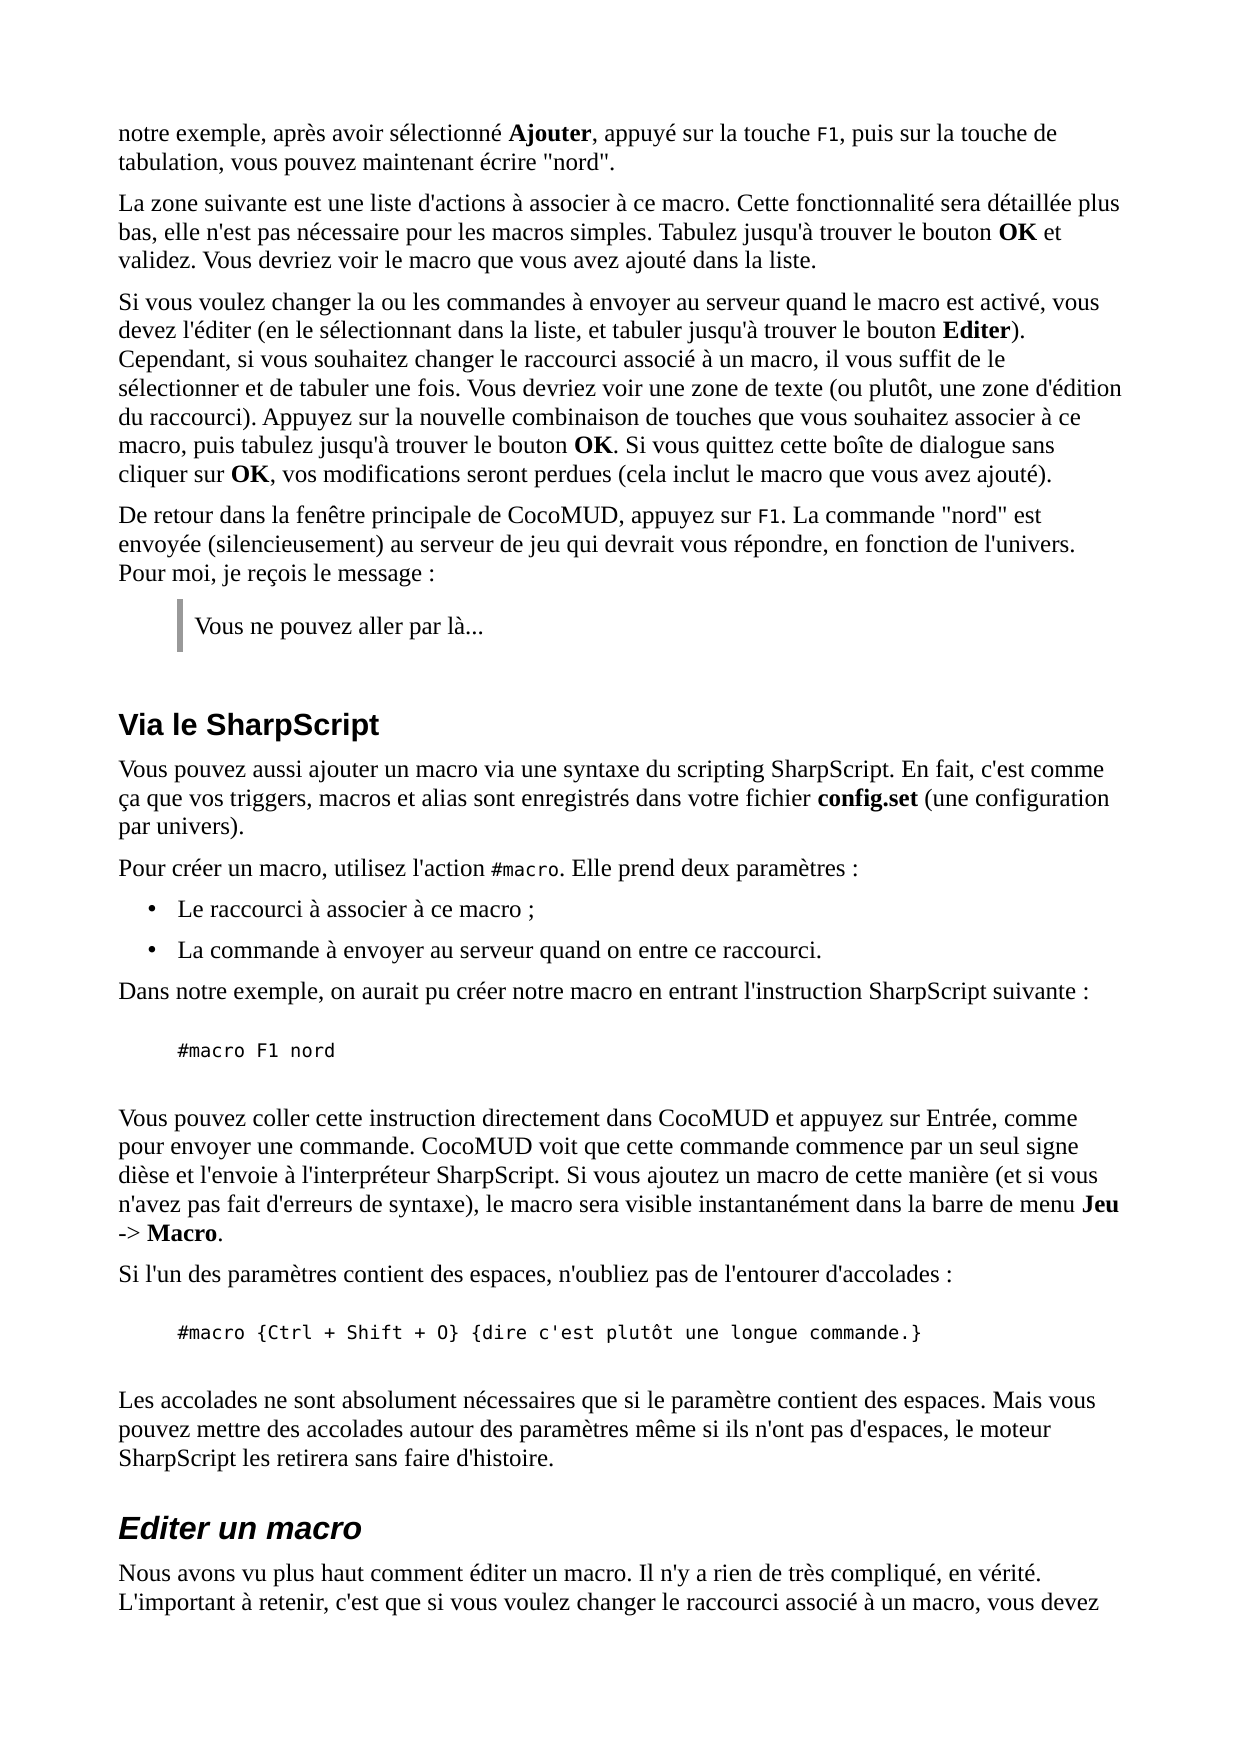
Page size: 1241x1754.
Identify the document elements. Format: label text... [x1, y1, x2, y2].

text Dans notre exemple, on aurait pu créer notre macro en entrant l'instruction SharpScript suivante : [118, 976, 1122, 1005]
text Vous ne pouvez aller par là... [183, 599, 1063, 652]
text #macro {Ctrl + Shift + O} {dire c'est plutôt une longue commande.} [177, 1300, 1063, 1344]
list La commande à envoyer au serveur quand on entre ce raccourci. [148, 935, 1122, 964]
text Si l'un des paramètres contient des espaces, n'oubliez pas de l'entourer d'accolades : [118, 1259, 1122, 1288]
text Nous avons vu plus haut comment éditer un macro. Il n'y a rien de très compliqué, en vérité. L'important à retenir, c'est que si vous voulez changer le raccourci associé à un macro, vous devez [118, 1558, 1122, 1616]
subtitle Editer un macro [118, 1509, 1122, 1546]
text La zone suivante est une liste d'actions à associer à ce macro. Cette fonctionnalité sera détaillée plus bas, elle n'est pas nécessaire pour les macros simples. Tabulez jusqu'à trouver le bouton OK et validez. Vous devriez voir le macro que vous avez ajouté dans la liste. [118, 188, 1122, 274]
text Vous pouvez aussi ajouter un macro via une syntaxe du scripting SharpScript. En fait, c'est comme ça que vos triggers, macros et alias sont enregistrés dans votre fichier config.set (une configuration par univers). [118, 754, 1122, 840]
text De retour dans la fenêtre principale de CocoMUD, appuyez sur F1. La commande "nord" est envoyée (silencieusement) au serveur de jeu qui devrait vous répondre, en fonction de l'univers. Pour moi, je reçois le message : [118, 501, 1122, 587]
text notre exemple, après avoir sélectionné Ajouter, appuyé sur la touche F1, puis sur la touche de tabulation, vous pouvez maintenant écrire "nord". [118, 118, 1122, 176]
text Les accolades ne sont absolument nécessaires que si le paramètre contient des espaces. Mais vous pouvez mettre des accolades autour des paramètres même si ils n'ont pas d'espaces, le moteur SharpScript les retirera sans faire d'histoire. [118, 1385, 1122, 1471]
subtitle Via le SharpScript [118, 706, 1122, 741]
text Si vous voulez changer la ou les commandes à envoyer au serveur quand le macro est activé, vous devez l'éditer (en le sélectionnant dans la liste, et tabuler jusqu'à trouver le bouton Editer). Cependant, si vous souhaitez changer le raccourci associé à un macro, il vous suffit de le sélectionner et de tabuler une fois. Vous devriez voir une zone de texte (ou plutôt, une zone d'édition du raccourci). Appuyez sur la nouvelle combinaison de touches que vous souhaitez associer à ce macro, puis tabulez jusqu'à trouver le bouton OK. Si vous quittez cette boîte de dialogue sans cliquer sur OK, vos modifications seront perdues (cela inclut le macro que vous avez ajouté). [118, 287, 1122, 488]
text #macro F1 nord [177, 1018, 1063, 1061]
text Vous pouvez coller cette instruction directement dans CocoMUD et appuyez sur Entrée, comme pour envoyer une commande. CocoMUD voit que cette commande commence par un seul signe dièse et l'envoie à l'interpréteur SharpScript. Si vous ajoutez un macro de cette manière (et si vous n'avez pas fait d'erreurs de syntaxe), le macro sera visible instantanément dans la barre de menu Jeu -> Macro. [118, 1103, 1122, 1246]
list Le raccourci à associer à ce macro ; [148, 894, 1122, 923]
text Pour créer un macro, utilisez l'action #macro. Elle prend deux paramètres : [118, 853, 1122, 881]
